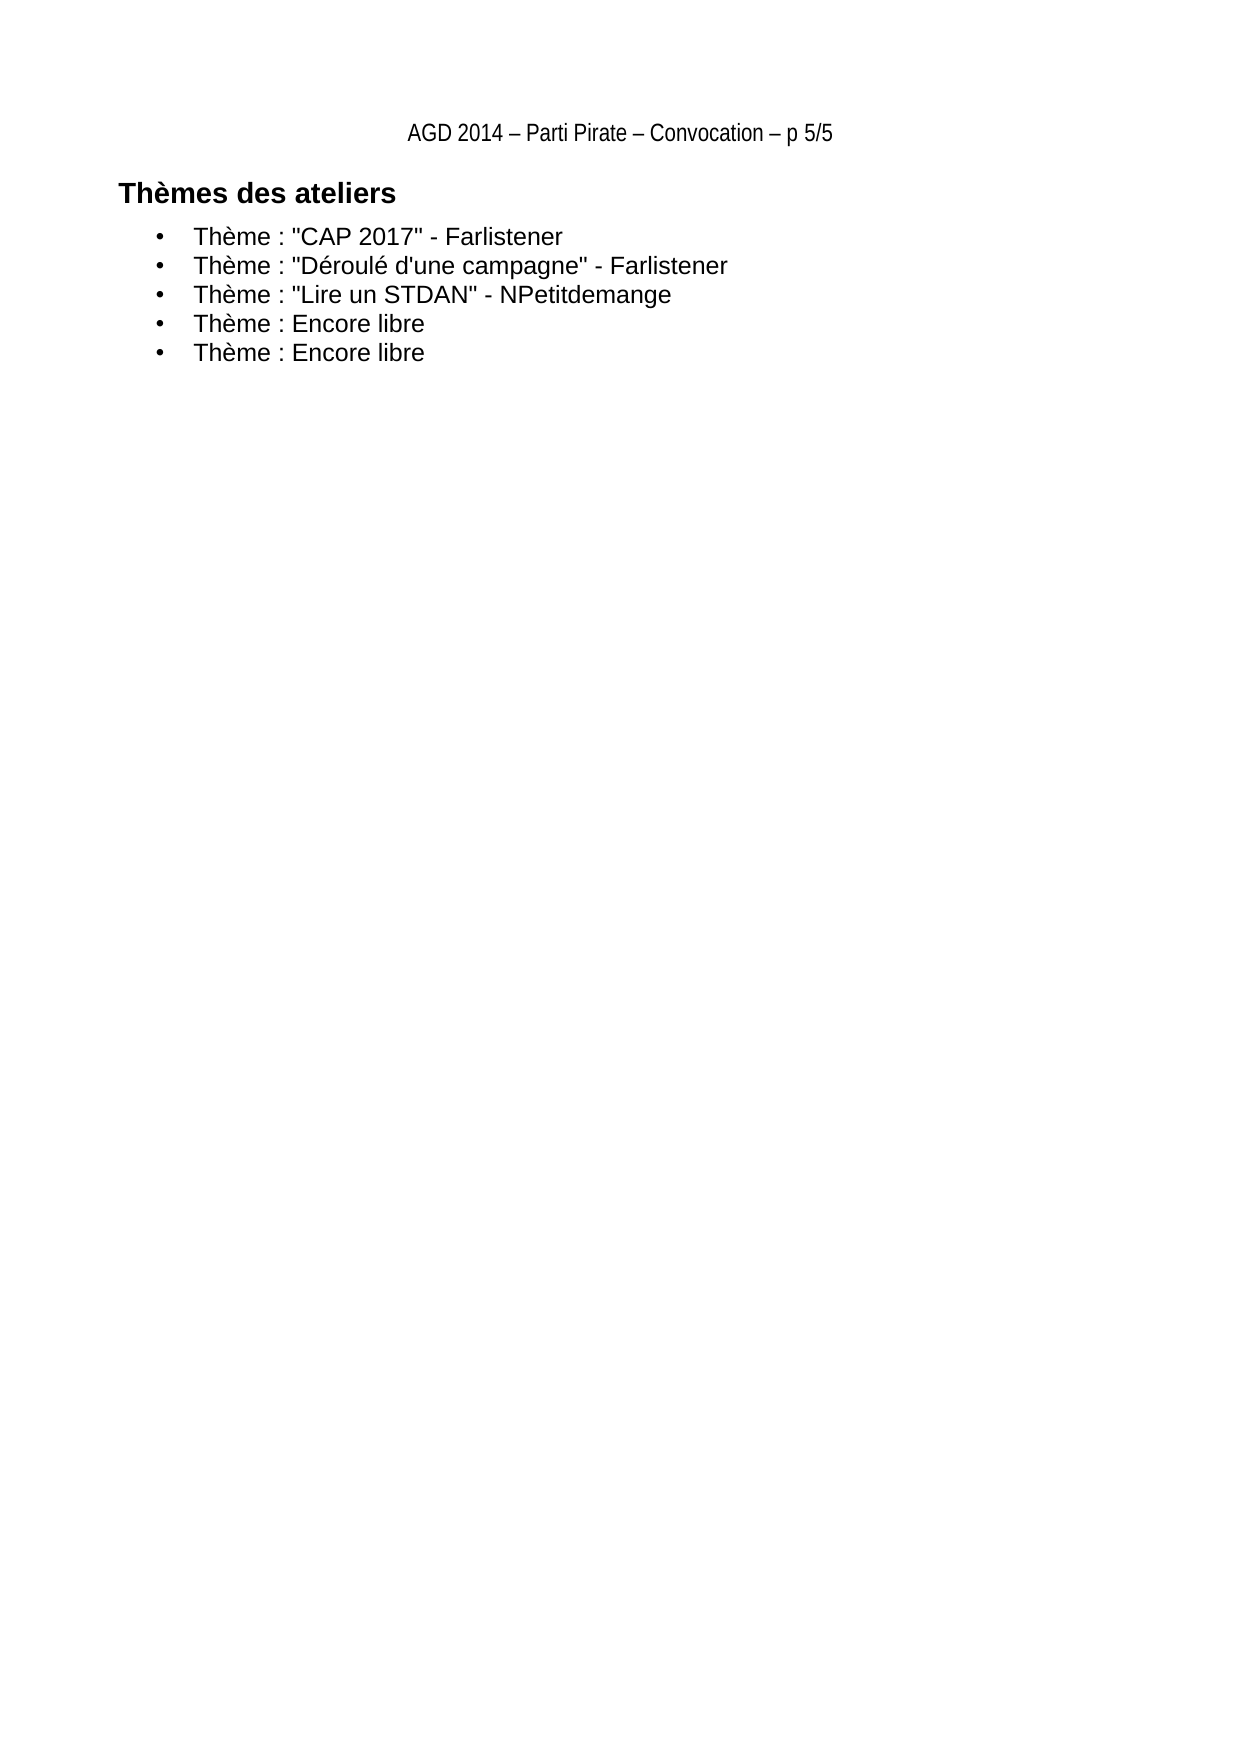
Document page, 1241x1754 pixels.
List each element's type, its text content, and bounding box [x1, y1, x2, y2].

subtitle Thèmes des ateliers [118, 176, 1122, 210]
list Thème : "Déroulé d'une campagne" - Farlistener [156, 251, 1122, 280]
list Thème : Encore libre [156, 309, 1122, 338]
list Thème : "Lire un STDAN" - NPetitdemange [156, 280, 1122, 309]
list Thème : Encore libre [156, 338, 1122, 367]
list Thème : "CAP 2017" - Farlistener [156, 222, 1122, 251]
